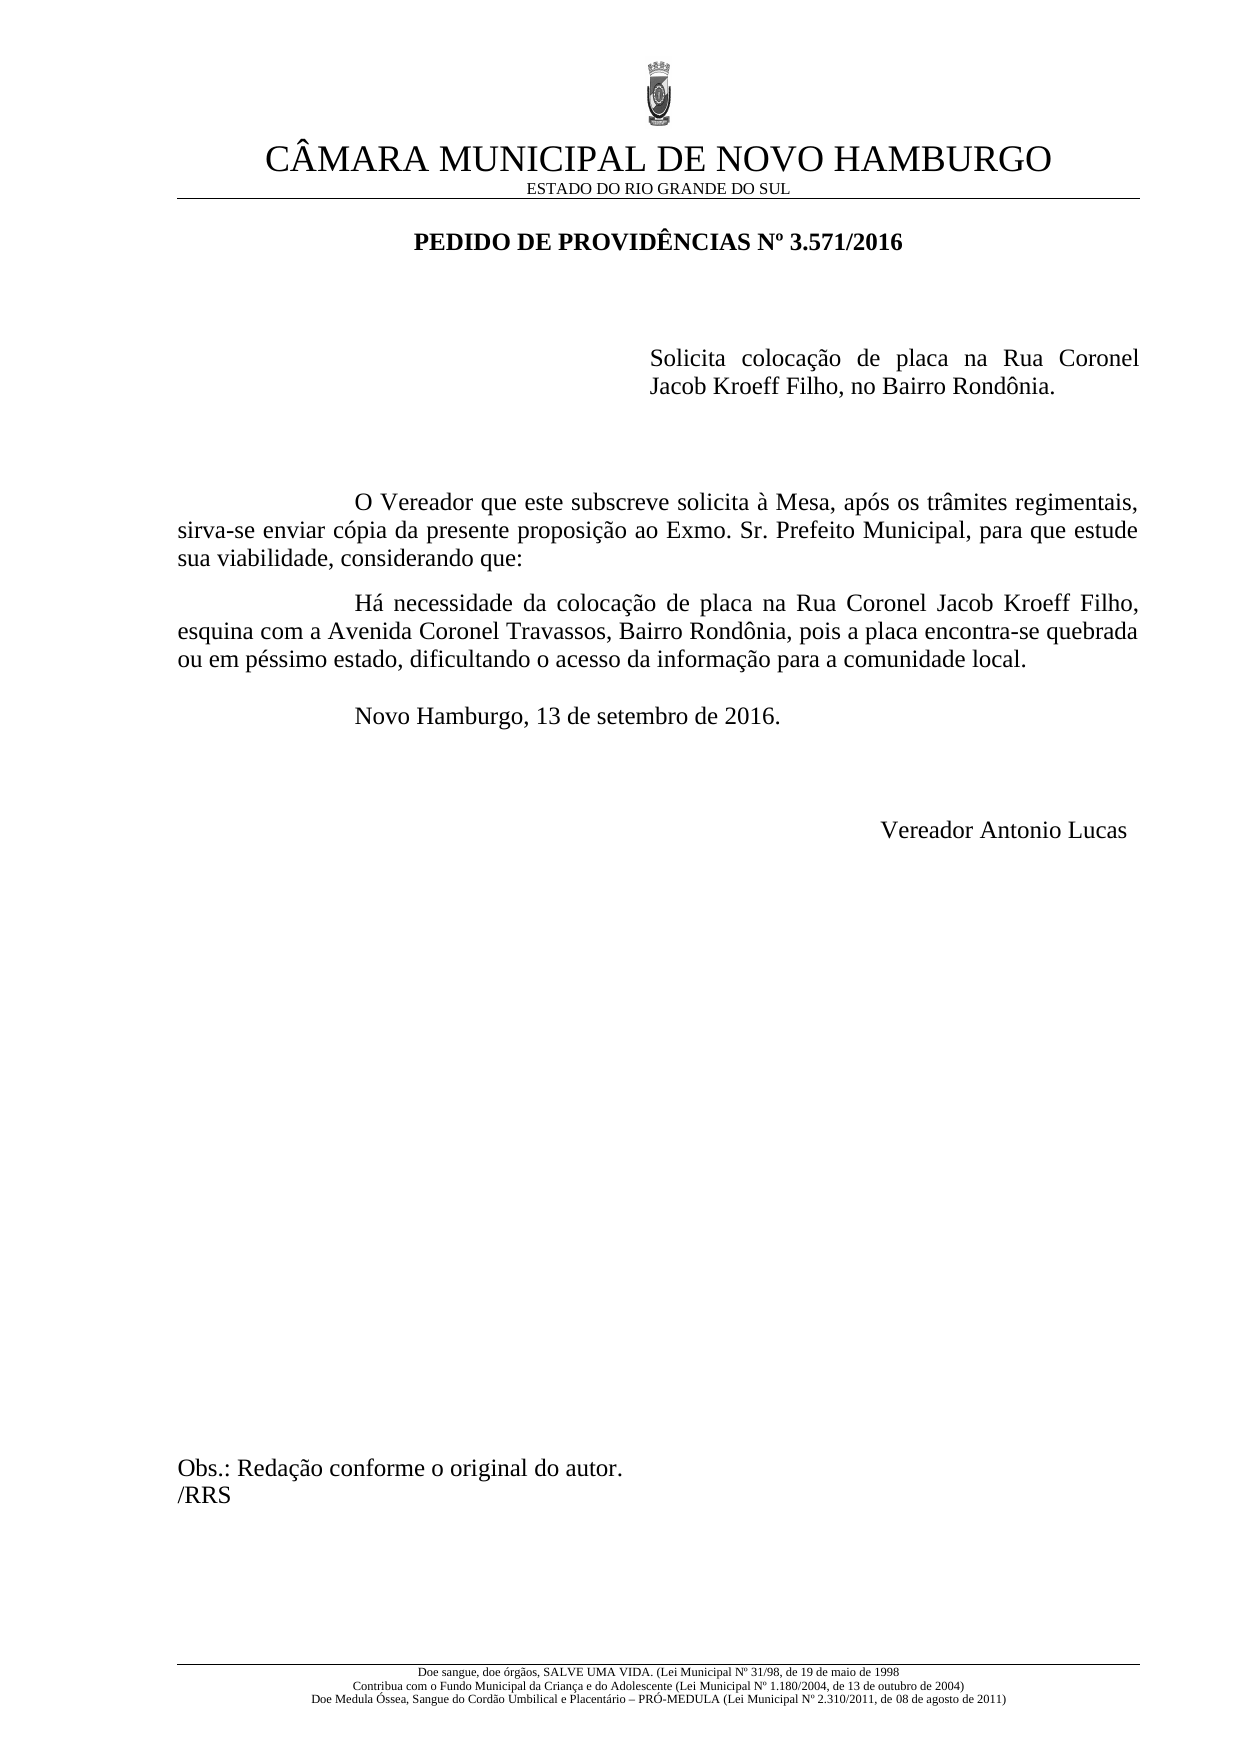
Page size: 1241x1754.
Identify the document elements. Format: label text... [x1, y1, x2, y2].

text Vereador Antonio Lucas [177, 816, 1140, 844]
text Novo Hamburgo, 13 de setembro de 2016. [177, 702, 1140, 730]
text Obs.: Redação conforme o original do autor. [177, 1454, 1140, 1481]
text Há necessidade da colocação de placa na Rua Coronel Jacob Kroeff Filho, esquina com a Avenida Coronel Travassos, Bairro Rondônia, pois a placa encontra-se quebrada ou em péssimo estado, dificultando o acesso da informação para a comunidade local. [177, 589, 1140, 672]
text PEDIDO DE PROVIDÊNCIAS Nº 3.571/2016 [177, 228, 1140, 256]
text Solicita colocação de placa na Rua Coronel Jacob Kroeff Filho, no Bairro Rondônia. [649, 344, 1140, 400]
text /RRS [177, 1481, 1140, 1509]
text O Vereador que este subscreve solicita à Mesa, após os trâmites regimentais, sirva-se enviar cópia da presente proposição ao Exmo. Sr. Prefeito Municipal, para que estude sua viabilidade, considerando que: [177, 488, 1140, 572]
